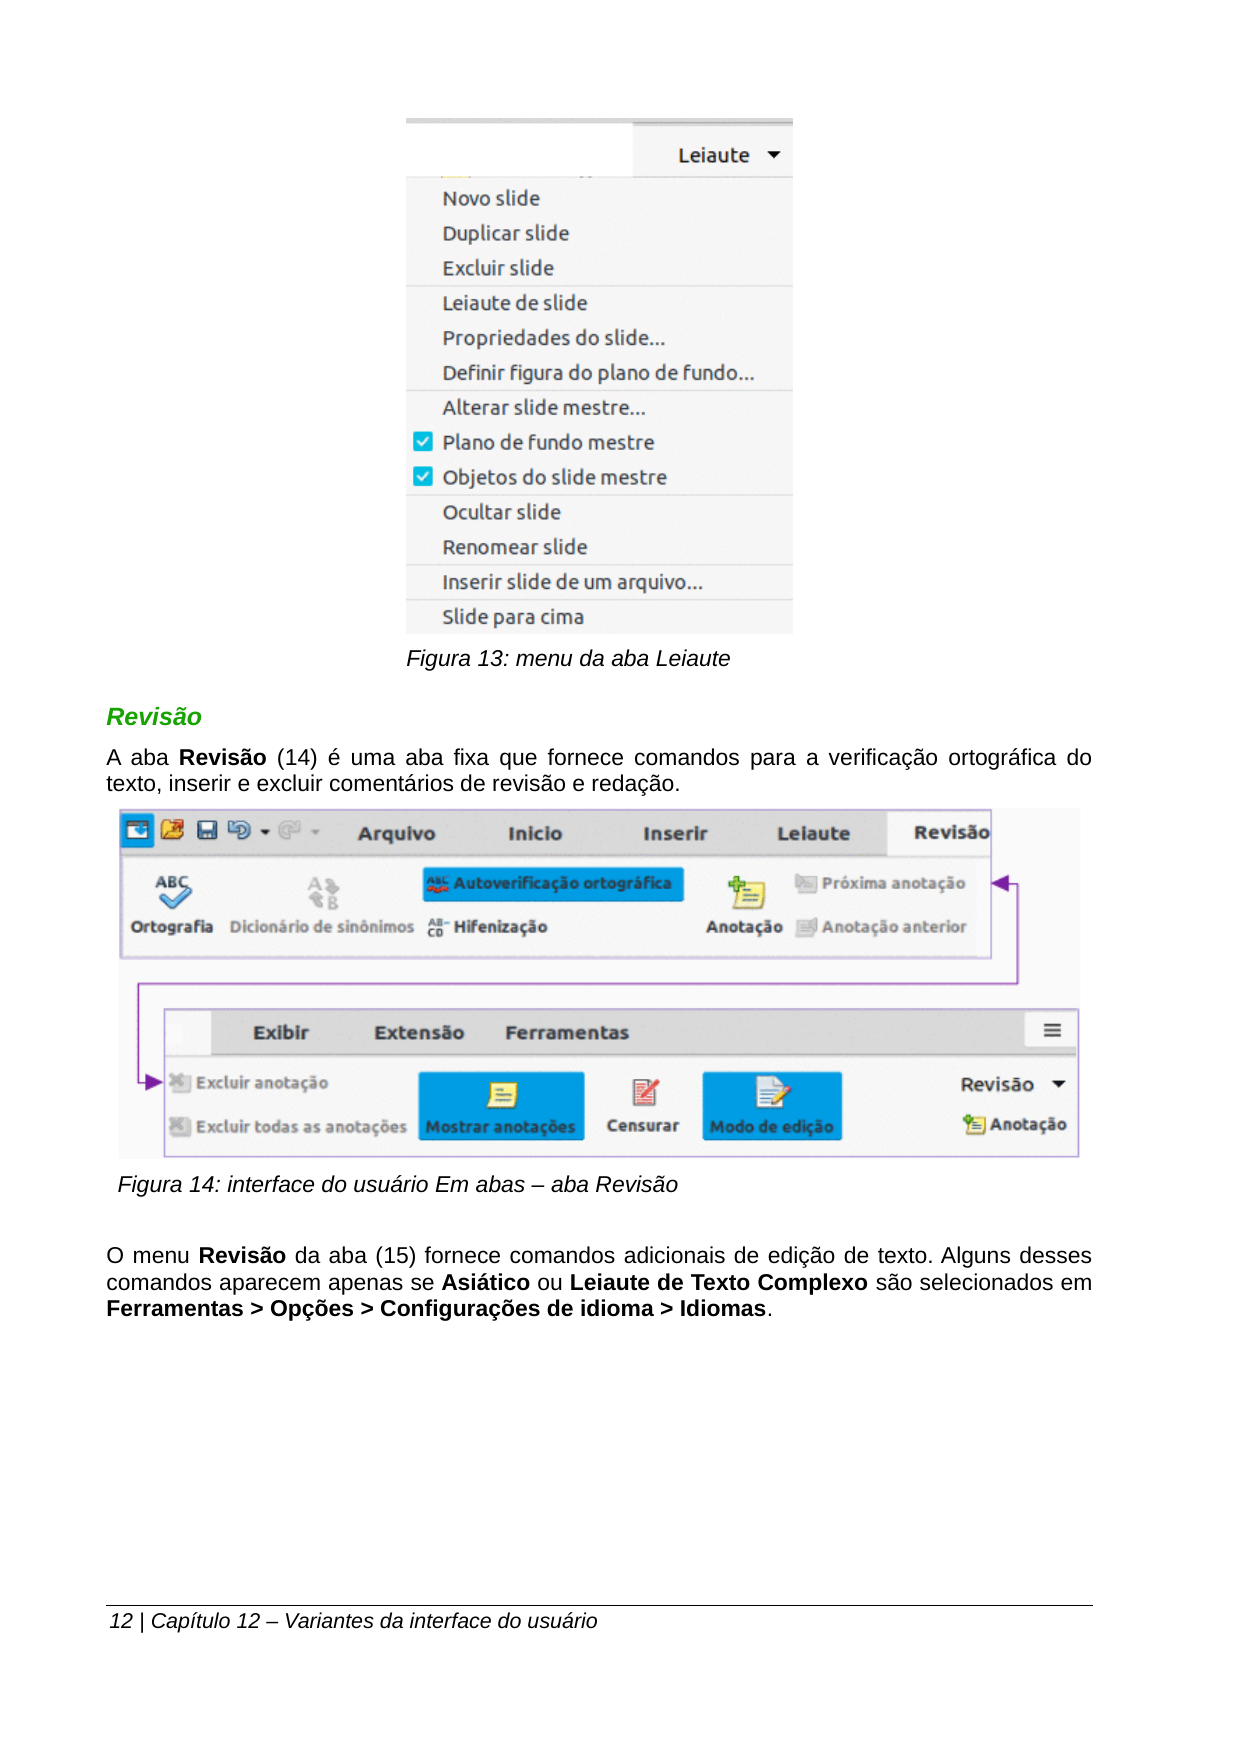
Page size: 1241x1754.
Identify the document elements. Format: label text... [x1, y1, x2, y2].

subtitle Revisão [106, 702, 1093, 731]
text Figura 13: menu da aba Leiaute [406, 645, 793, 671]
text A aba Revisão (Figura 14) é uma aba fixa que fornece comandos para a verificação ortográfica do texto, inserir e excluir comentários de revisão e redação. [106, 744, 1093, 796]
picture [406, 118, 793, 634]
text Figura 14: interface do usuário Em abas – aba Revisão [117, 1171, 1081, 1197]
picture [118, 808, 1081, 1159]
text O menu Revisão da aba (Figura 15) fornece comandos adicionais de edição de texto. Alguns desses comandos aparecem apenas se Asiático ou Leiaute de Texto Complexo são selecionados em Ferramentas > Opções > Configurações de idioma > Idiomas. [106, 1242, 1093, 1322]
